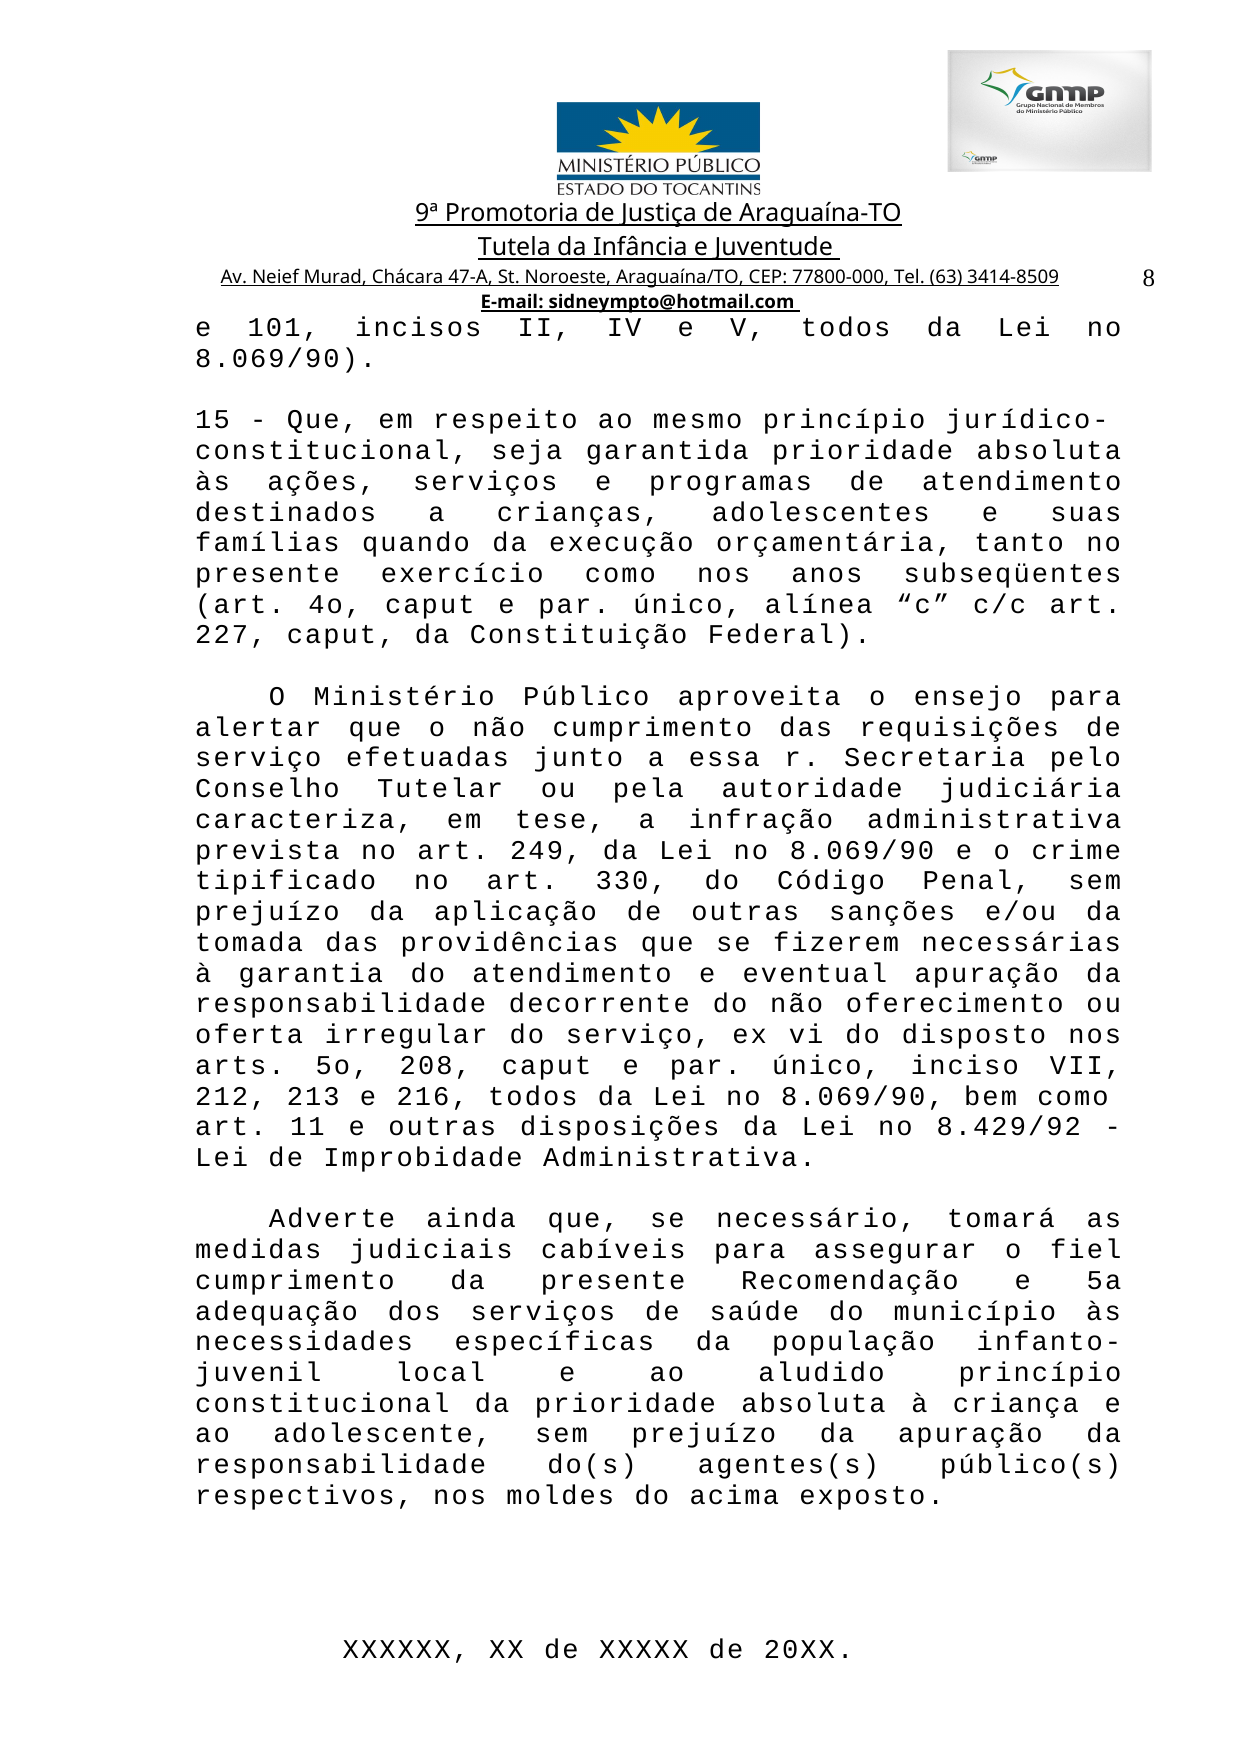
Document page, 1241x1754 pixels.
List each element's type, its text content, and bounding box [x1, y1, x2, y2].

text e 101, incisos II, IV e V, todos da Lei no 8.069/90). [195, 314, 1122, 376]
text XXXXXX, XX de XXXXX de 20XX. [195, 1635, 1122, 1666]
text 15 - Que, em respeito ao mesmo princípio jurídico- [195, 406, 1122, 437]
picture [947, 50, 1152, 172]
text constitucional, seja garantida prioridade absoluta às ações, serviços e programas de atendimento destinados a crianças, adolescentes e suas famílias quando da execução orçamentária, tanto no presente exercício como nos anos subseqüentes (art. 4o, caput e par. único, alínea “c” c/c art. 227, caput, da Constituição Federal). [195, 437, 1122, 652]
text O Ministério Público aproveita o ensejo para alertar que o não cumprimento das requisições de serviço efetuadas junto a essa r. Secretaria pelo Conselho Tutelar ou pela autoridade judiciária caracteriza, em tese, a infração administrativa prevista no art. 249, da Lei no 8.069/90 e o crime tipificado no art. 330, do Código Penal, sem prejuízo da aplicação de outras sanções e/ou da tomada das providências que se fizerem necessárias à garantia do atendimento e eventual apuração da responsabilidade decorrente do não oferecimento ou oferta irregular do serviço, ex vi do disposto nos arts. 5o, 208, caput e par. único, inciso VII, 212, 213 e 216, todos da Lei no 8.069/90, bem como [195, 683, 1122, 1113]
text art. 11 e outras disposições da Lei no 8.429/92 - Lei de Improbidade Administrativa. [195, 1113, 1122, 1174]
text Adverte ainda que, se necessário, tomará as medidas judiciais cabíveis para assegurar o fiel cumprimento da presente Recomendação e 5a adequação dos serviços de saúde do município às necessidades específicas da população infanto-juvenil local e ao aludido princípio constitucional da prioridade absoluta à criança e ao adolescente, sem prejuízo da apuração da responsabilidade do(s) agentes(s) público(s) respectivos, nos moldes do acima exposto. [195, 1205, 1122, 1512]
picture [556, 102, 761, 195]
